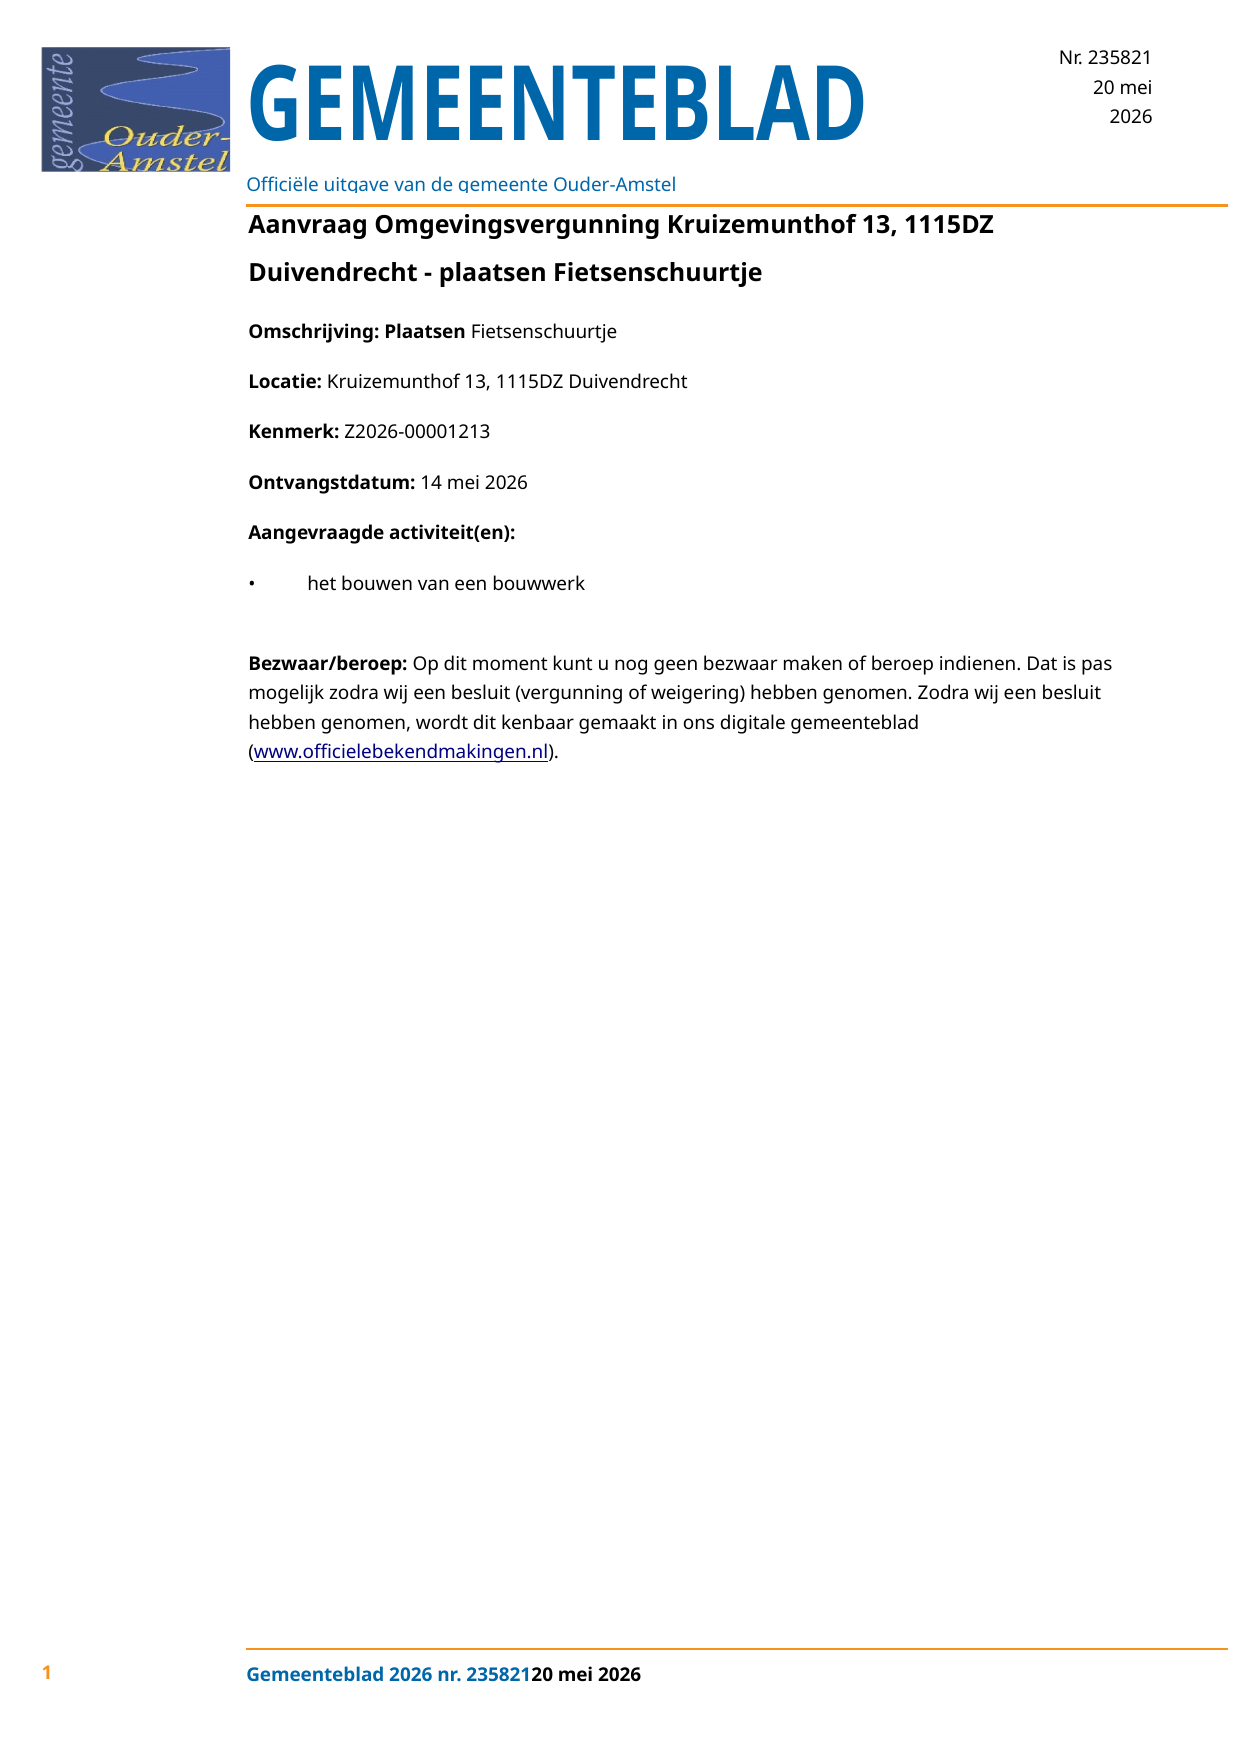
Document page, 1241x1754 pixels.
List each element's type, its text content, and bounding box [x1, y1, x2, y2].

list het bouwen van een bouwwerk [248, 570, 1152, 596]
text Ontvangstdatum: 14 mei 2026 [248, 469, 1152, 495]
text Locatie: Kruizemunthof 13, 1115DZ Duivendrecht [248, 368, 1152, 394]
text Aanvraag Omgevingsvergunning Kruizemunthof 13, 1115DZ Duivendrecht - plaatsen Fietsenschuurtje [248, 207, 1152, 288]
text Kenmerk: Z2026-00001213 [248, 419, 1152, 444]
text Bezwaar/beroep: Op dit moment kunt u nog geen bezwaar maken of beroep indienen. Dat is pas mogelijk zodra wij een besluit (vergunning of weigering) hebben genomen. Zodra wij een besluit hebben genomen, wordt dit kenbaar gemaakt in ons digitale gemeenteblad (www.officielebekendmakingen.nl). [248, 650, 1152, 764]
text Omschrijving: Plaatsen Fietsenschuurtje [248, 318, 1152, 344]
text Aangevraagde activiteit(en): [248, 519, 1152, 545]
picture [41, 47, 231, 172]
